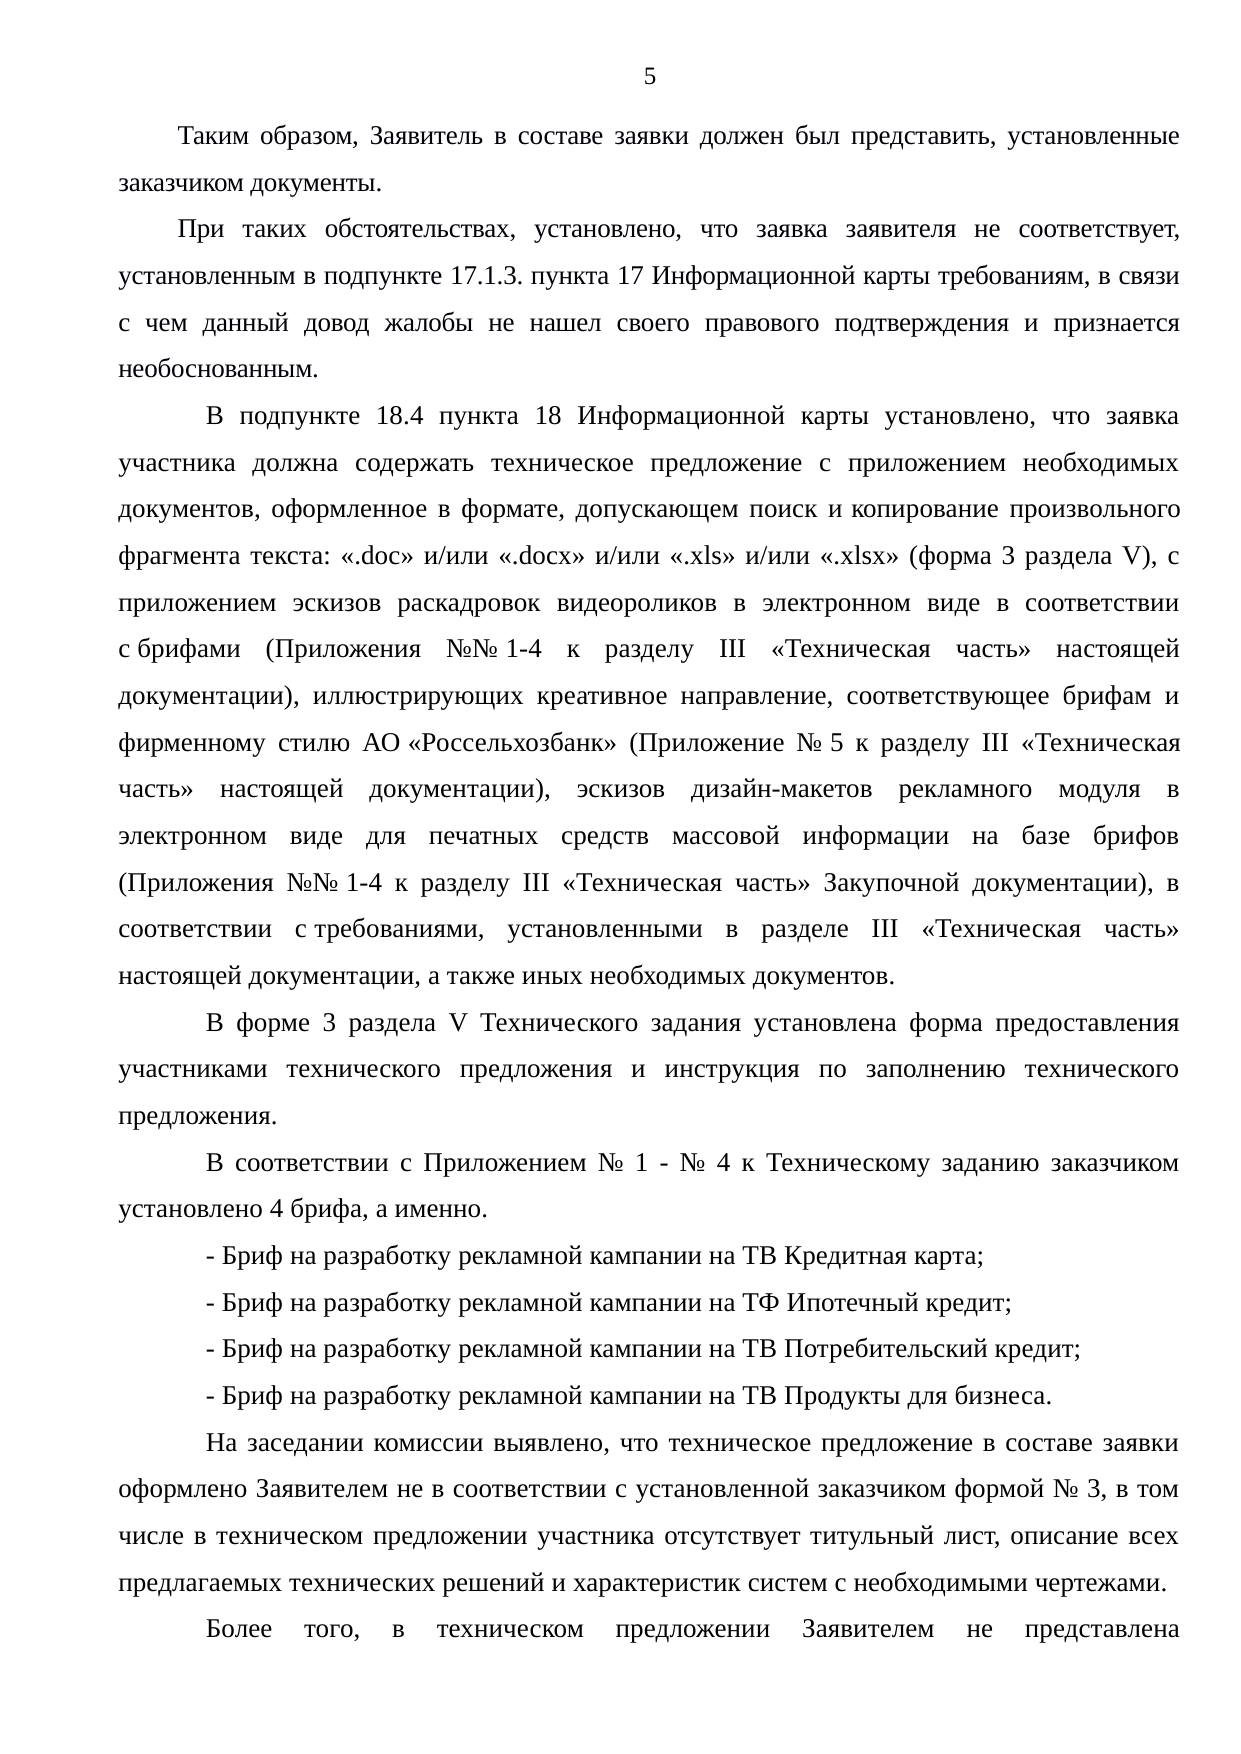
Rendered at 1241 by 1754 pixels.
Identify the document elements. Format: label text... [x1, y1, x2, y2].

text В соответствии с Приложением № 1 - № 4 к Техническому заданию заказчиком установлено 4 брифа, а именно. [118, 1146, 1181, 1223]
text - Бриф на разработку рекламной кампании на ТВ Кредитная карта; [118, 1239, 1181, 1270]
text В подпункте 18.4 пункта 18 Информационной карты установлено, что заявка участника должна содержать техническое предложение с приложением необходимых документов, оформленное в формате, допускающем поиск и копирование произвольного фрагмента текста: «.doc» и/или «.docx» и/или «.xls» и/или «.xlsx» (форма 3 раздела V), с приложением эскизов раскадровок видеороликов в электронном виде в соответствии с брифами (Приложения №№ 1-4 к разделу III «Техническая часть» настоящей документации), иллюстрирующих креативное направление, соответствующее брифам и фирменному стилю АО «Россельхозбанк» (Приложение № 5 к разделу III «Техническая часть» настоящей документации), эскизов дизайн-макетов рекламного модуля в электронном виде для печатных средств массовой информации на базе брифов (Приложения №№ 1-4 к разделу III «Техническая часть» Закупочной документации), в соответствии с требованиями, установленными в разделе III «Техническая часть» настоящей документации, а также иных необходимых документов. [118, 399, 1181, 990]
text - Бриф на разработку рекламной кампании на ТВ Продукты для бизнеса. [118, 1379, 1181, 1410]
text - Бриф на разработку рекламной кампании на ТВ Потребительский кредит; [118, 1332, 1181, 1363]
text В форме 3 раздела V Технического задания установлена форма предоставления участниками технического предложения и инструкция по заполнению технического предложения. [118, 1006, 1181, 1130]
text Более того, в техническом предложении Заявителем не представлена [118, 1612, 1181, 1643]
text Таким образом, Заявитель в составе заявки должен был представить, установленные заказчиком документы. [118, 119, 1181, 197]
text На заседании комиссии выявлено, что техническое предложение в составе заявки оформлено Заявителем не в соответствии с установленной заказчиком формой № 3, в том числе в техническом предложении участника отсутствует титульный лист, описание всех предлагаемых технических решений и характеристик систем с необходимыми чертежами. [118, 1426, 1181, 1597]
text При таких обстоятельствах, установлено, что заявка заявителя не соответствует, установленным в подпункте 17.1.3. пункта 17 Информационной карты требованиям, в связи с чем данный довод жалобы не нашел своего правового подтверждения и признается необоснованным. [118, 212, 1181, 383]
text - Бриф на разработку рекламной кампании на ТФ Ипотечный кредит; [118, 1286, 1181, 1317]
